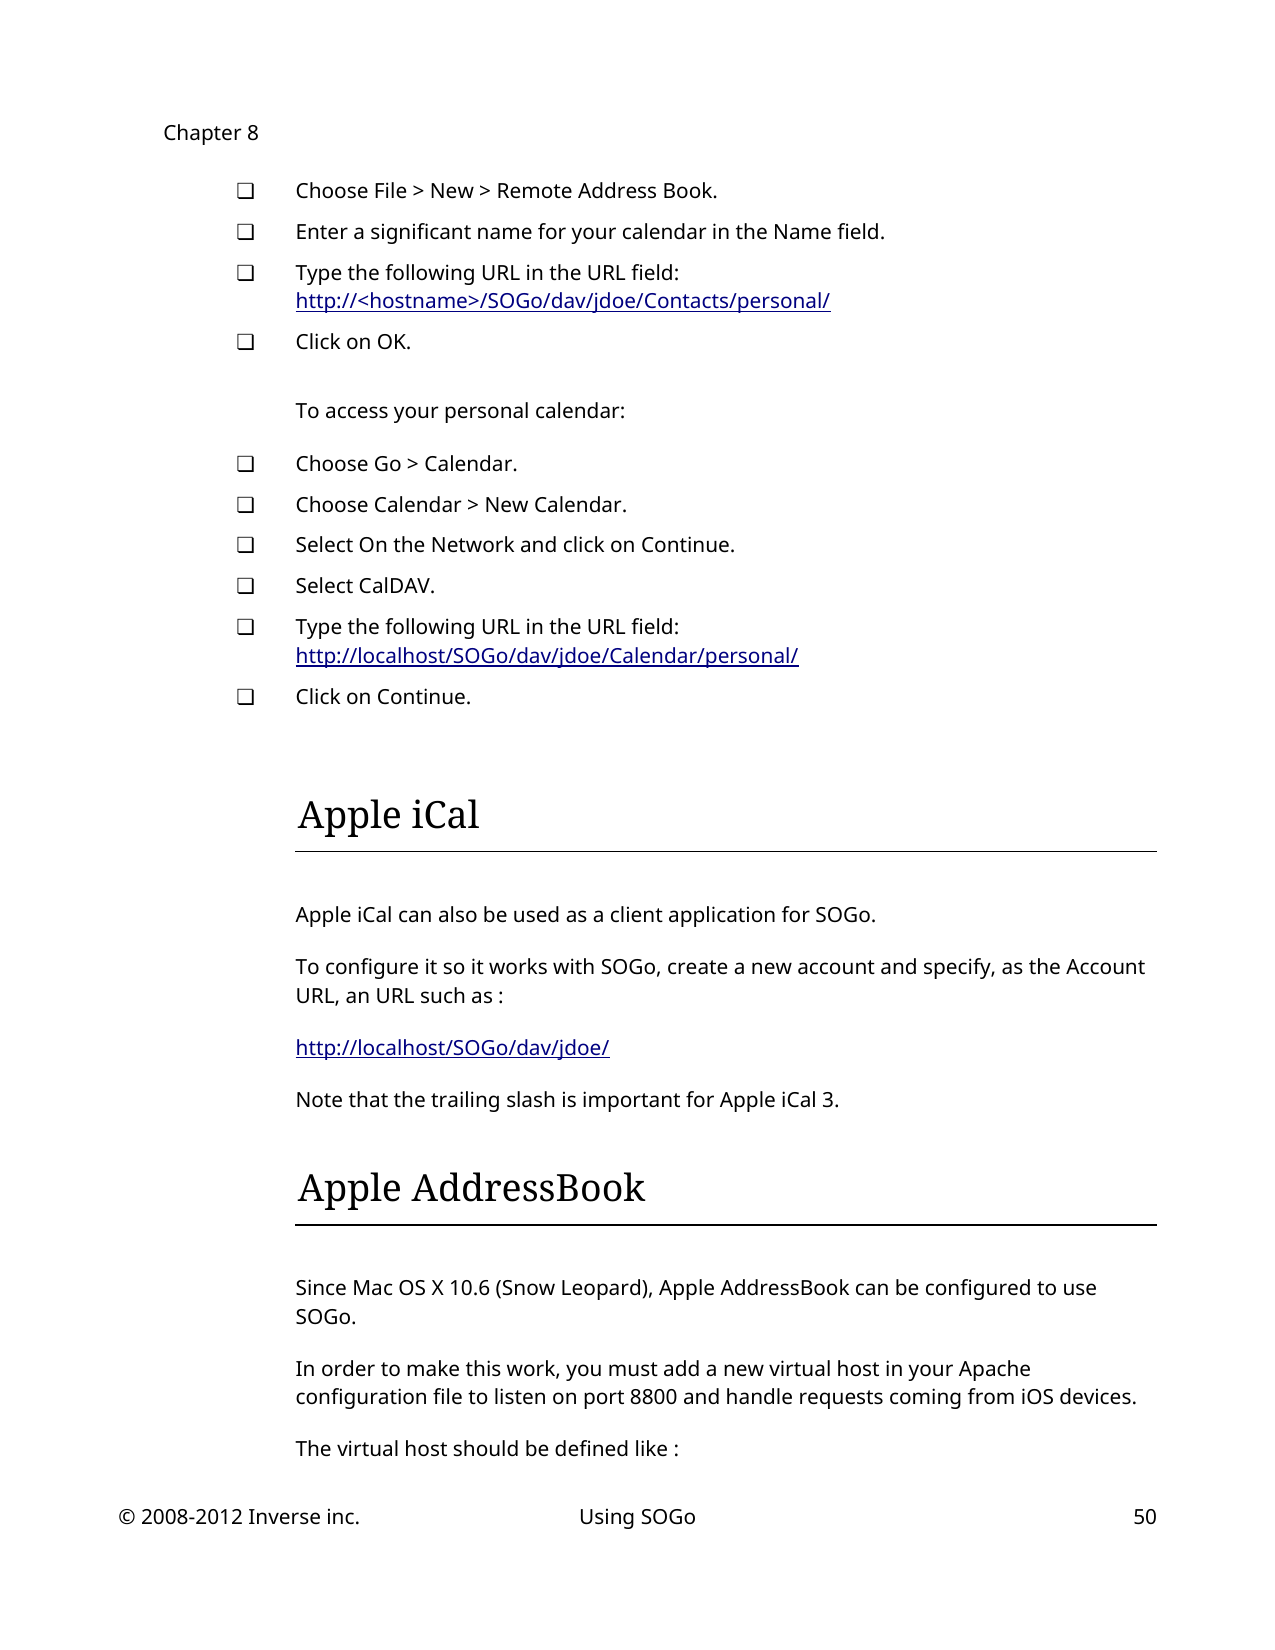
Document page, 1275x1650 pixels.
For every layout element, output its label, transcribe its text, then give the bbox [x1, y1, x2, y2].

list ❏ Select On the Network and click on Continue. [236, 531, 1157, 559]
text Since Mac OS X 10.6 (Snow Leopard), Apple AddressBook can be configured to use SOGo. [295, 1273, 1157, 1330]
text To configure it so it works with SOGo, create a new account and specify, as the Account URL, an URL such as : [295, 952, 1157, 1009]
text The virtual host should be defined like : [295, 1434, 1157, 1463]
list ❏ Click on OK. [236, 327, 1157, 384]
text To access your personal calendar: [295, 397, 1157, 425]
subtitle Apple AddressBook [295, 1162, 1157, 1224]
list ❏ Click on Continue. [236, 682, 1157, 710]
text Note that the trailing slash is important for Apple iCal 3. [295, 1085, 1157, 1113]
list ❏ Select CalDAV. [236, 572, 1157, 600]
list ❏ Choose File > New > Remote Address Book. [236, 176, 1157, 204]
list ❏ Type the following URL in the URL field: http://<hostname>/SOGo/dav/jdoe/Contacts/personal/ [236, 258, 1157, 315]
text Apple iCal can also be used as a client application for SOGo. [295, 900, 1157, 929]
list ❏ Type the following URL in the URL field: http://localhost/SOGo/dav/jdoe/Calendar/personal/ [236, 612, 1157, 669]
list ❏ Enter a significant name for your calendar in the Name field. [236, 217, 1157, 245]
list ❏ Choose Calendar > New Calendar. [236, 490, 1157, 518]
subtitle Apple iCal [295, 788, 1157, 851]
list ❏ Choose Go > Calendar. [236, 449, 1157, 477]
text In order to make this work, you must add a new virtual host in your Apache configuration file to listen on port 8800 and handle requests coming from iOS devices. [295, 1354, 1157, 1411]
text http://localhost/SOGo/dav/jdoe/ [295, 1033, 1157, 1061]
